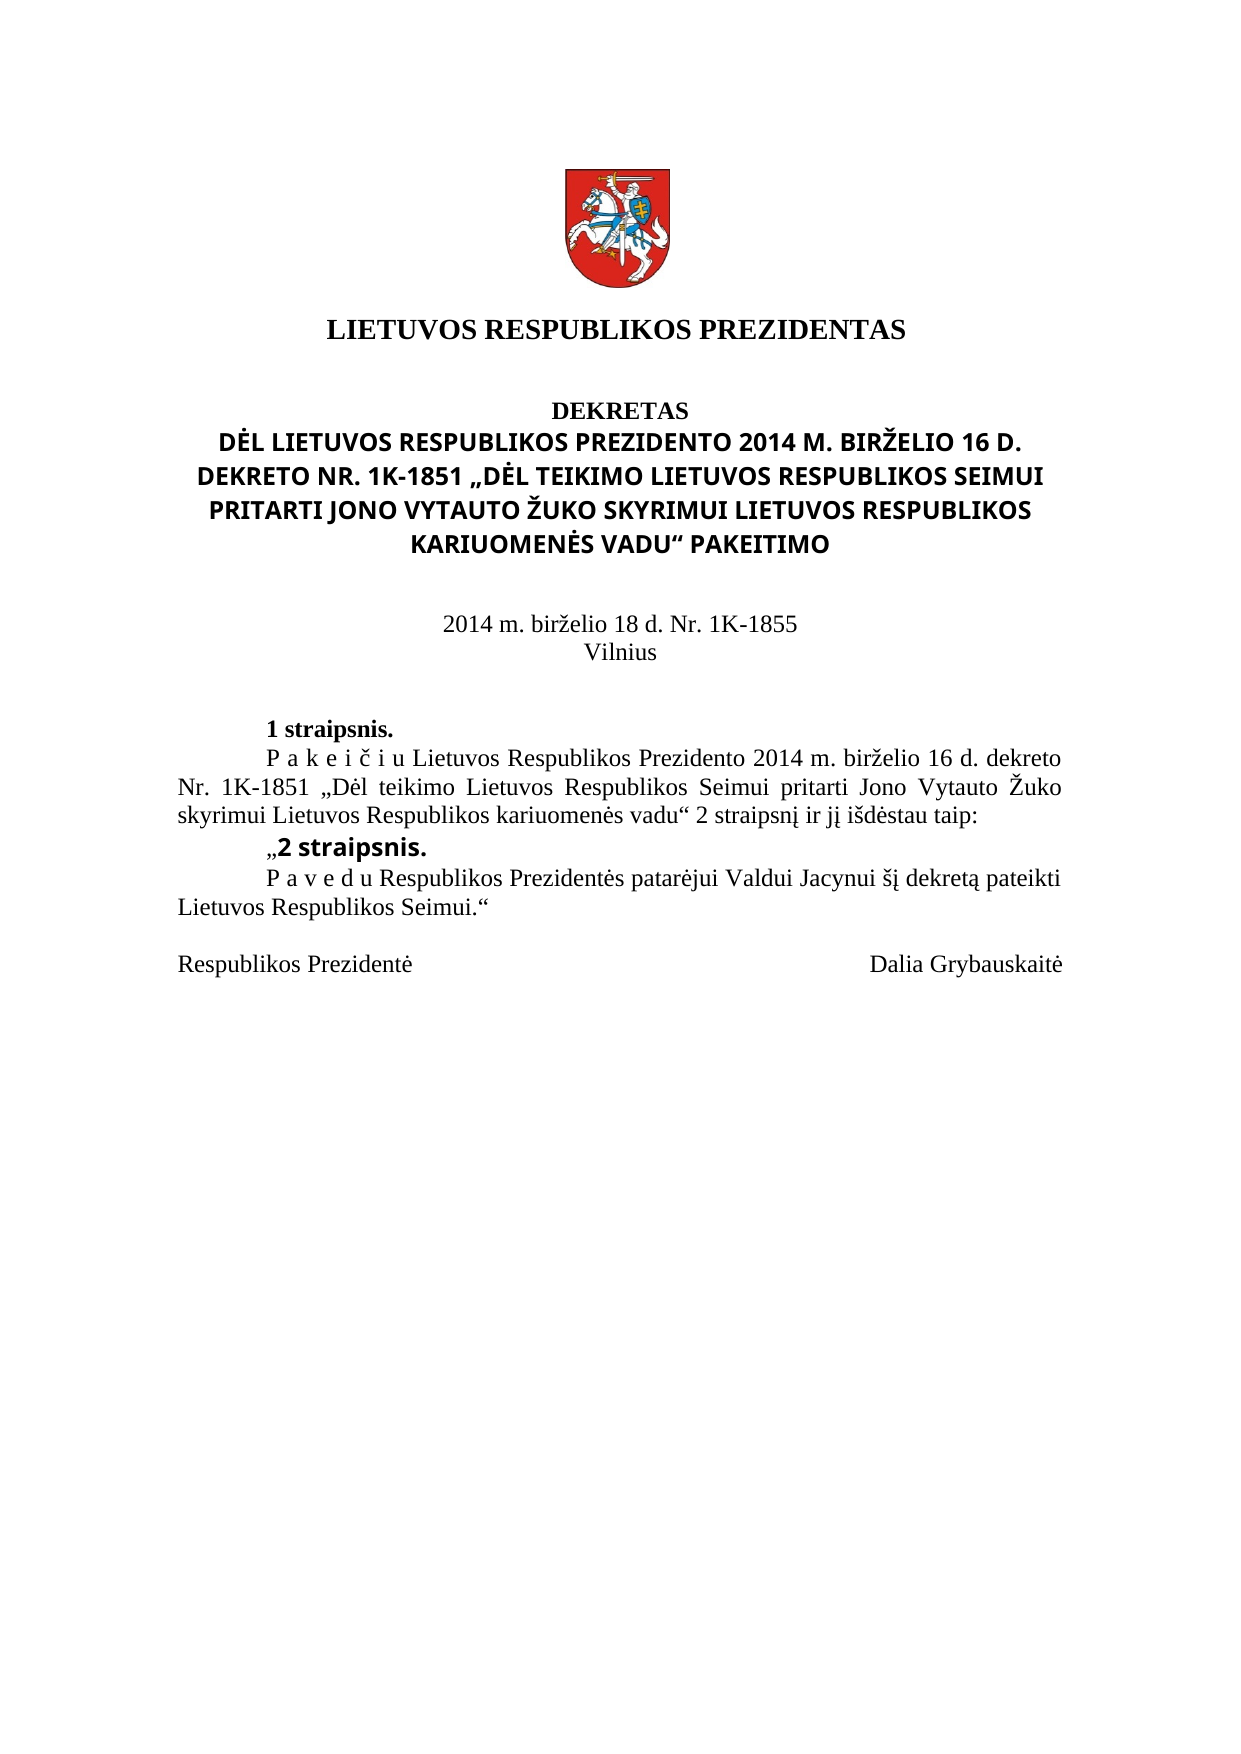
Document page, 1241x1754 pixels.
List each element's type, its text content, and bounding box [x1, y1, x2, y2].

text LIETUVOS RESPUBLIKOS PREZIDENTAS [177, 312, 1063, 346]
text 1 straipsnis. [177, 714, 1063, 743]
text Vilnius [177, 637, 1063, 666]
text P a v e d u Respublikos Prezidentės patarėjui Valdui Jacynui šį dekretą pateikti Lietuvos Respublikos Seimui.“ [177, 863, 1063, 921]
text 2014 m. birželio 18 d. Nr. 1K-1855 [177, 609, 1063, 637]
text „2 straipsnis. [177, 829, 1063, 863]
text DEKRETAS [177, 396, 1063, 424]
text Respublikos Prezidentė Dalia Grybauskaitė [177, 949, 1063, 978]
text Dėl LIETUVOS RESPUBLIKOS PREZIDENTO 2014 M. BIRŽELIO 16 D. DEKRETO NR. 1K-1851 „DĖL TEIKIMO LIETUVOS RESPUBLIKOS SEIMUI PRITARTI JONO VYTAUTO ŽUKO SKYRIMUI LIETUVOS RESPUBLIKOS KARIUOMENĖS VADU“ PAKEITIMO [177, 424, 1063, 561]
text P a k e i č i u Lietuvos Respublikos Prezidento 2014 m. birželio 16 d. dekreto Nr. 1K-1851 „Dėl teikimo Lietuvos Respublikos Seimui pritarti Jono Vytauto Žuko skyrimui Lietuvos Respublikos kariuomenės vadu“ 2 straipsnį ir jį išdėstau taip: [177, 743, 1063, 829]
